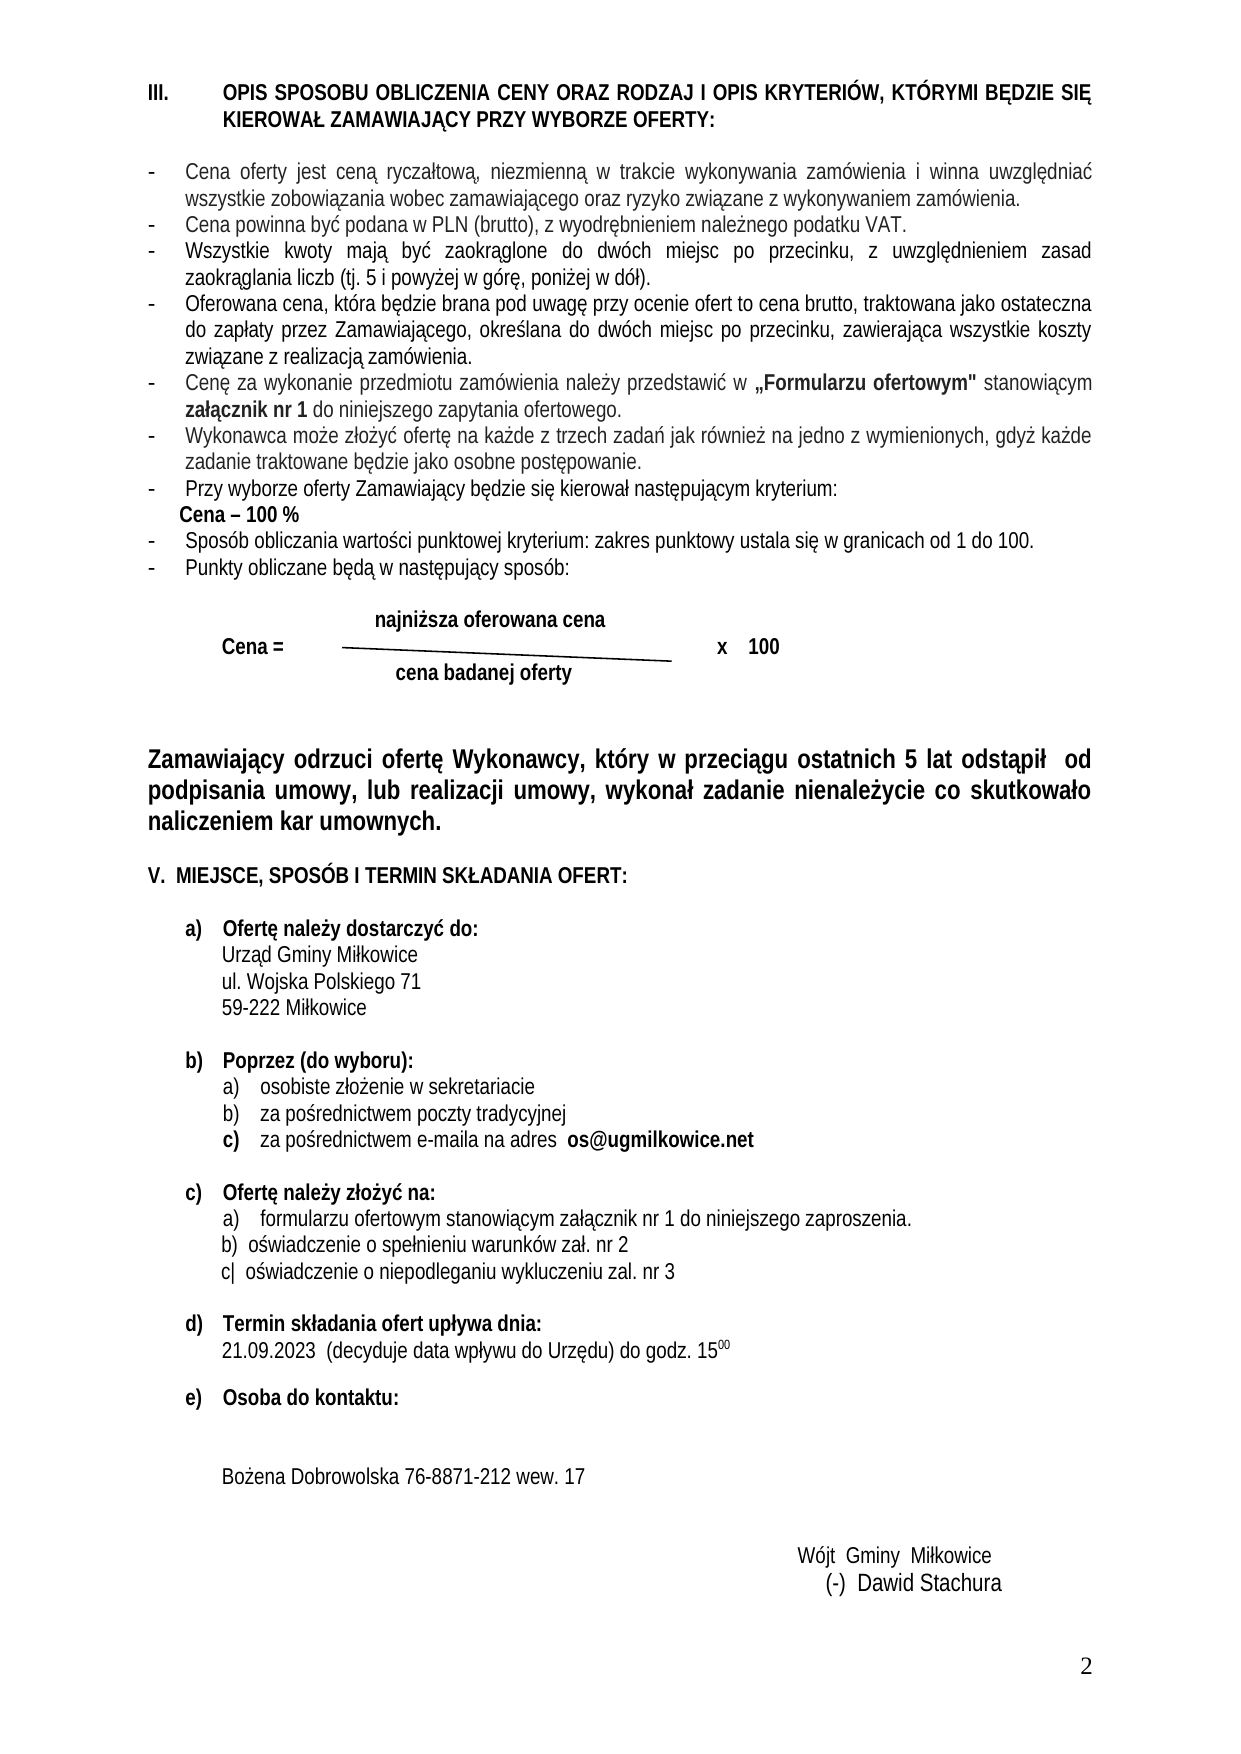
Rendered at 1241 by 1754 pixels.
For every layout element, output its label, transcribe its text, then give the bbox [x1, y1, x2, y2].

list Termin składania ofert upływa dnia: [185, 1310, 1092, 1337]
text najniższa oferowana cena [148, 606, 1092, 633]
text Cena – 100 % [148, 501, 1092, 527]
list Poprzez (do wyboru): [185, 1047, 1092, 1073]
list formularzu ofertowym stanowiącym załącznik nr 1 do niniejszego zaproszenia. [223, 1205, 1092, 1231]
list Cena oferty jest ceną ryczałtową, niezmienną w trakcie wykonywania zamówienia i winna uwzględniać wszystkie zobowiązania wobec zamawiającego oraz ryzyko związane z wykonywaniem zamówienia. [148, 158, 1092, 211]
list Punkty obliczane będą w następujący sposób: [148, 554, 1092, 580]
list Wszystkie kwoty mają być zaokrąglone do dwóch miejsc po przecinku, z uwzględnieniem zasad zaokrąglania liczb (tj. 5 i powyżej w górę, poniżej w dół). [148, 237, 1092, 290]
text (-) Dawid Stachura [148, 1568, 1092, 1597]
list Ofertę należy dostarczyć do: [185, 915, 1092, 941]
text Urząd Gminy Miłkowice [148, 941, 1092, 968]
text Bożena Dobrowolska 76-8871-212 wew. 17 [148, 1463, 1092, 1489]
list osobiste złożenie w sekretariacie [223, 1073, 1092, 1099]
list za pośrednictwem e-maila na adres os@ugmilkowice.net [223, 1126, 1092, 1152]
text Zamawiający odrzuci ofertę Wykonawcy, który w przeciągu ostatnich 5 lat odstąpił od podpisania umowy, lub realizacji umowy, wykonał zadanie nienależycie co skutkowało naliczeniem kar umownych. [148, 743, 1092, 836]
list Sposób obliczania wartości punktowej kryterium: zakres punktowy ustala się w granicach od 1 do 100. [148, 527, 1092, 554]
text cena badanej oferty [148, 659, 1092, 685]
list Ofertę należy złożyć na: [185, 1178, 1092, 1205]
text c| oświadczenie o niepodleganiu wykluczeniu zal. nr 3 [148, 1258, 1092, 1284]
text b) oświadczenie o spełnieniu warunków zał. nr 2 [148, 1231, 1092, 1258]
list Przy wyborze oferty Zamawiający będzie się kierował następującym kryterium: [148, 474, 1092, 501]
list Cenę za wykonanie przedmiotu zamówienia należy przedstawić w „Formularzu ofertowym" stanowiącym załącznik nr 1 do niniejszego zapytania ofertowego. [148, 369, 1092, 422]
text 21.09.2023 (decyduje data wpływu do Urzędu) do godz. 1500 [148, 1337, 1092, 1363]
list Oferowana cena, która będzie brana pod uwagę przy ocenie ofert to cena brutto, traktowana jako ostateczna do zapłaty przez Zamawiającego, określana do dwóch miejsc po przecinku, zawierająca wszystkie koszty związane z realizacją zamówienia. [148, 290, 1092, 369]
text 59-222 Miłkowice [148, 994, 1092, 1020]
list Osoba do kontaktu: [185, 1384, 1092, 1410]
text Cena = x 100 [148, 633, 1092, 659]
text ul. Wojska Polskiego 71 [148, 968, 1092, 994]
list OPIS SPOSOBU OBLICZENIA CENY ORAZ RODZAJ I OPIS KRYTERIÓW, KTÓRYMI BĘDZIE SIĘ KIEROWAŁ ZAMAWIAJĄCY PRZY WYBORZE OFERTY: [148, 79, 1092, 132]
list za pośrednictwem poczty tradycyjnej [223, 1099, 1092, 1126]
text V. MIEJSCE, SPOSÓB I TERMIN SKŁADANIA OFERT: [148, 862, 1092, 889]
list Cena powinna być podana w PLN (brutto), z wyodrębnieniem należnego podatku VAT. [148, 211, 1092, 237]
list Wykonawca może złożyć ofertę na każde z trzech zadań jak również na jedno z wymienionych, gdyż każde zadanie traktowane będzie jako osobne postępowanie. [148, 422, 1092, 474]
text Wójt Gminy Miłkowice [223, 1542, 1092, 1568]
